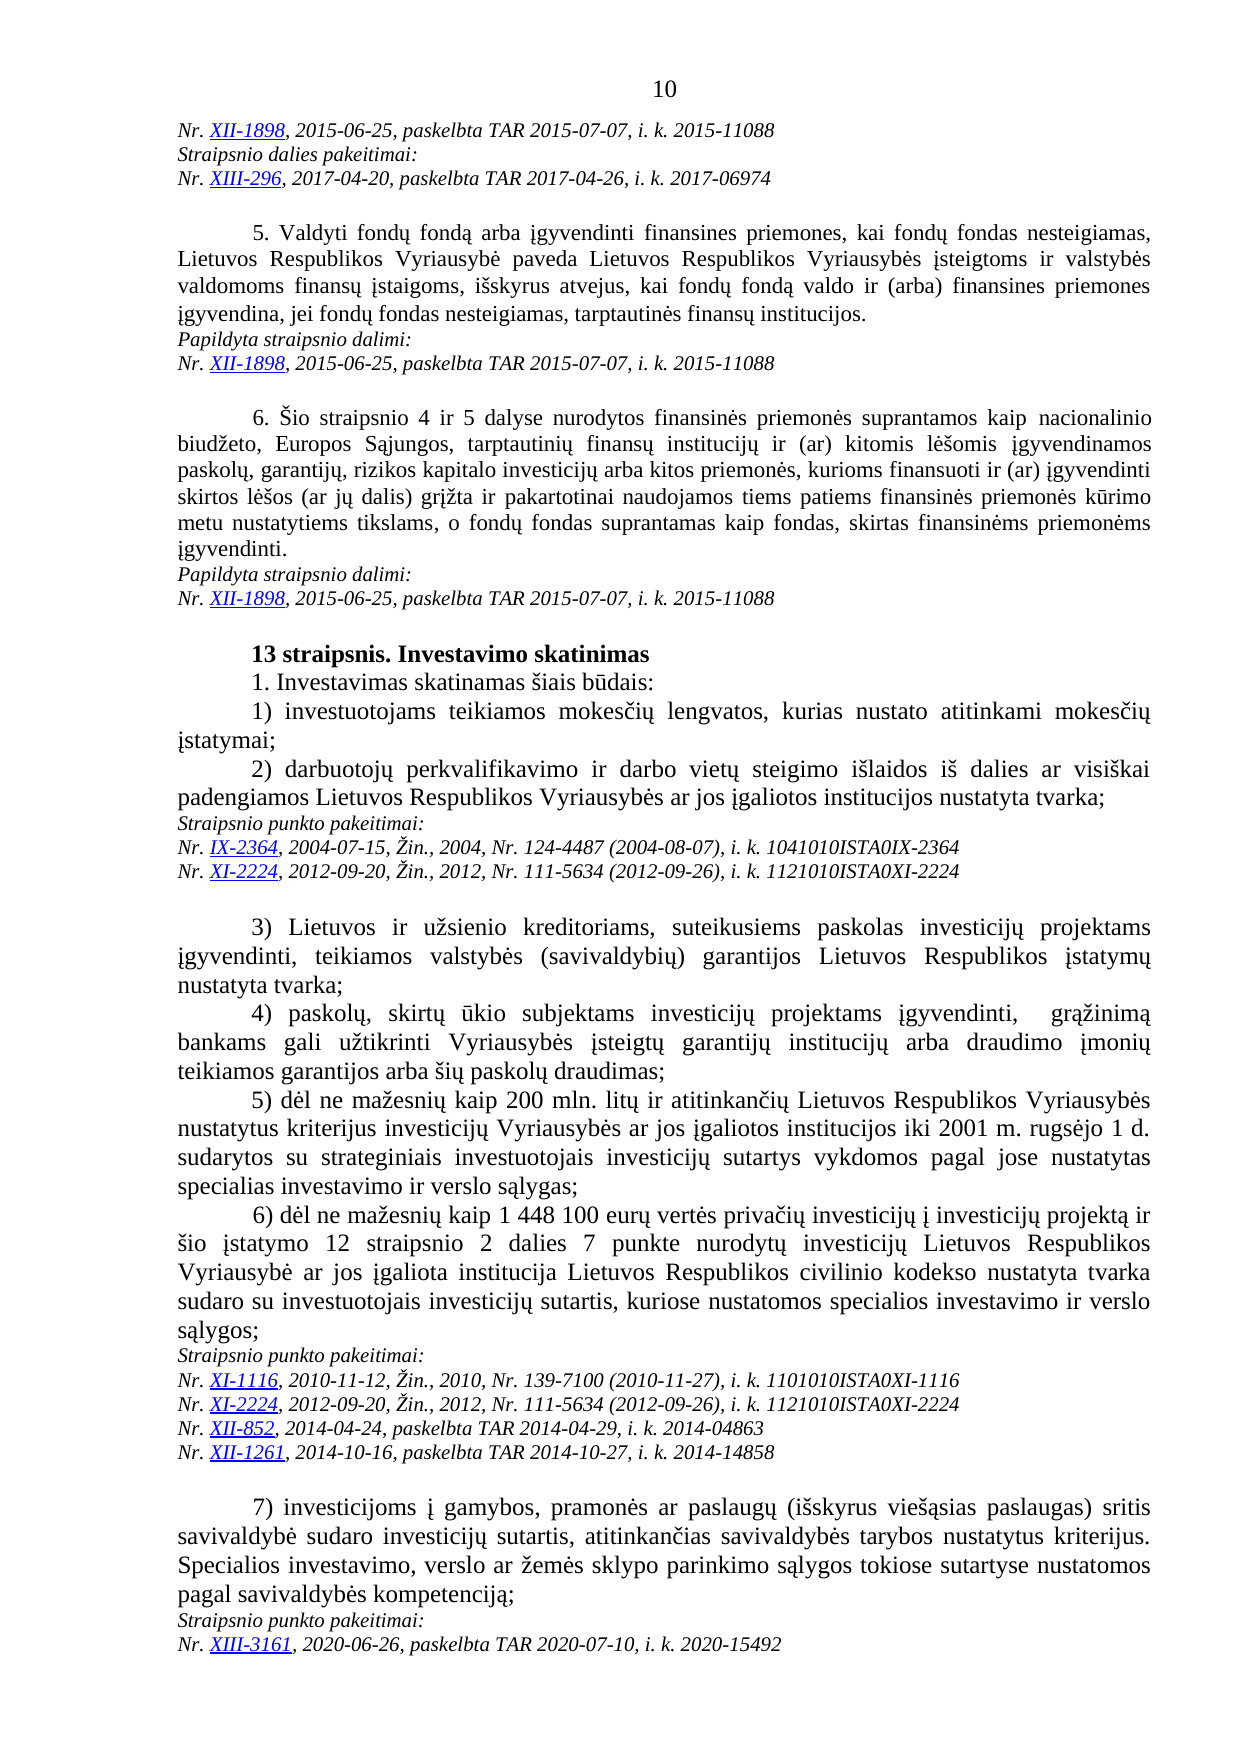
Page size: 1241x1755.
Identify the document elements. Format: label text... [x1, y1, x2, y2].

text Nr. IX-2364, 2004-07-15, Žin., 2004, Nr. 124-4487 (2004-08-07), i. k. 1041010ISTA0IX-2364 [177, 835, 1152, 859]
text Nr. XII-852, 2014-04-24, paskelbta TAR 2014-04-29, i. k. 2014-04863 [177, 1416, 1152, 1440]
text 13 straipsnis. Investavimo skatinimas [177, 639, 1152, 667]
text Straipsnio punkto pakeitimai: [177, 1343, 1152, 1367]
text Papildyta straipsnio dalimi: [177, 562, 1152, 586]
text 1) investuotojams teikiamos mokesčių lengvatos, kurias nustato atitinkami mokesčių įstatymai; [177, 696, 1152, 754]
text 2) darbuotojų perkvalifikavimo ir darbo vietų steigimo išlaidos iš dalies ar visiškai padengiamos Lietuvos Respublikos Vyriausybės ar jos įgaliotos institucijos nustatyta tvarka; [177, 754, 1152, 811]
text Straipsnio dalies pakeitimai: [177, 142, 1152, 166]
text Nr. XI-1116, 2010-11-12, Žin., 2010, Nr. 139-7100 (2010-11-27), i. k. 1101010ISTA0XI-1116 [177, 1367, 1152, 1392]
text Nr. XII-1898, 2015-06-25, paskelbta TAR 2015-07-07, i. k. 2015-11088 [177, 118, 1152, 142]
text 1. Investavimas skatinamas šiais būdais: [177, 667, 1152, 696]
text Papildyta straipsnio dalimi: [177, 327, 1152, 351]
text Nr. XII-1898, 2015-06-25, paskelbta TAR 2015-07-07, i. k. 2015-11088 [177, 351, 1152, 375]
text Nr. XI-2224, 2012-09-20, Žin., 2012, Nr. 111-5634 (2012-09-26), i. k. 1121010ISTA0XI-2224 [177, 1392, 1152, 1416]
text 3) Lietuvos ir užsienio kreditoriams, suteikusiems paskolas investicijų projektams įgyvendinti, teikiamos valstybės (savivaldybių) garantijos Lietuvos Respublikos įstatymų nustatyta tvarka; [177, 912, 1152, 998]
text 4) paskolų, skirtų ūkio subjektams investicijų projektams įgyvendinti, grąžinimą bankams gali užtikrinti Vyriausybės įsteigtų garantijų institucijų arba draudimo įmonių teikiamos garantijos arba šių paskolų draudimas; [177, 998, 1152, 1085]
text 5) dėl ne mažesnių kaip 200 mln. litų ir atitinkančių Lietuvos Respublikos Vyriausybės nustatytus kriterijus investicijų Vyriausybės ar jos įgaliotos institucijos iki 2001 m. rugsėjo 1 d. sudarytos su strateginiais investuotojais investicijų sutartys vykdomos pagal jose nustatytas specialias investavimo ir verslo sąlygas; [177, 1085, 1152, 1200]
text Nr. XI-2224, 2012-09-20, Žin., 2012, Nr. 111-5634 (2012-09-26), i. k. 1121010ISTA0XI-2224 [177, 859, 1152, 883]
text Nr. XIII-3161, 2020-06-26, paskelbta TAR 2020-07-10, i. k. 2020-15492 [177, 1632, 1152, 1656]
text Nr. XII-1898, 2015-06-25, paskelbta TAR 2015-07-07, i. k. 2015-11088 [177, 586, 1152, 610]
text 5. Valdyti fondų fondą arba įgyvendinti finansines priemones, kai fondų fondas nesteigiamas, Lietuvos Respublikos Vyriausybė paveda Lietuvos Respublikos Vyriausybės įsteigtoms ir valstybės valdomoms finansų įstaigoms, išskyrus atvejus, kai fondų fondą valdo ir (arba) finansines priemones įgyvendina, jei fondų fondas nesteigiamas, tarptautinės finansų institucijos. [177, 219, 1152, 327]
text 7) investicijoms į gamybos, pramonės ar paslaugų (išskyrus viešąsias paslaugas) sritis savivaldybė sudaro investicijų sutartis, atitinkančias savivaldybės tarybos nustatytus kriterijus. Specialios investavimo, verslo ar žemės sklypo parinkimo sąlygos tokiose sutartyse nustatomos pagal savivaldybės kompetenciją; [177, 1492, 1152, 1607]
text Nr. XII-1261, 2014-10-16, paskelbta TAR 2014-10-27, i. k. 2014-14858 [177, 1440, 1152, 1464]
text 6. Šio straipsnio 4 ir 5 dalyse nurodytos finansinės priemonės suprantamos kaip nacionalinio biudžeto, Europos Sąjungos, tarptautinių finansų institucijų ir (ar) kitomis lėšomis įgyvendinamos paskolų, garantijų, rizikos kapitalo investicijų arba kitos priemonės, kurioms finansuoti ir (ar) įgyvendinti skirtos lėšos (ar jų dalis) grįžta ir pakartotinai naudojamos tiems patiems finansinės priemonės kūrimo metu nustatytiems tikslams, o fondų fondas suprantamas kaip fondas, skirtas finansinėms priemonėms įgyvendinti. [177, 404, 1152, 562]
text Straipsnio punkto pakeitimai: [177, 1607, 1152, 1632]
text 6) dėl ne mažesnių kaip 1 448 100 eurų vertės privačių investicijų į investicijų projektą ir šio įstatymo 12 straipsnio 2 dalies 7 punkte nurodytų investicijų Lietuvos Respublikos Vyriausybė ar jos įgaliota institucija Lietuvos Respublikos civilinio kodekso nustatyta tvarka sudaro su investuotojais investicijų sutartis, kuriose nustatomos specialios investavimo ir verslo sąlygos; [177, 1200, 1152, 1343]
text Straipsnio punkto pakeitimai: [177, 811, 1152, 835]
text Nr. XIII-296, 2017-04-20, paskelbta TAR 2017-04-26, i. k. 2017-06974 [177, 166, 1152, 190]
